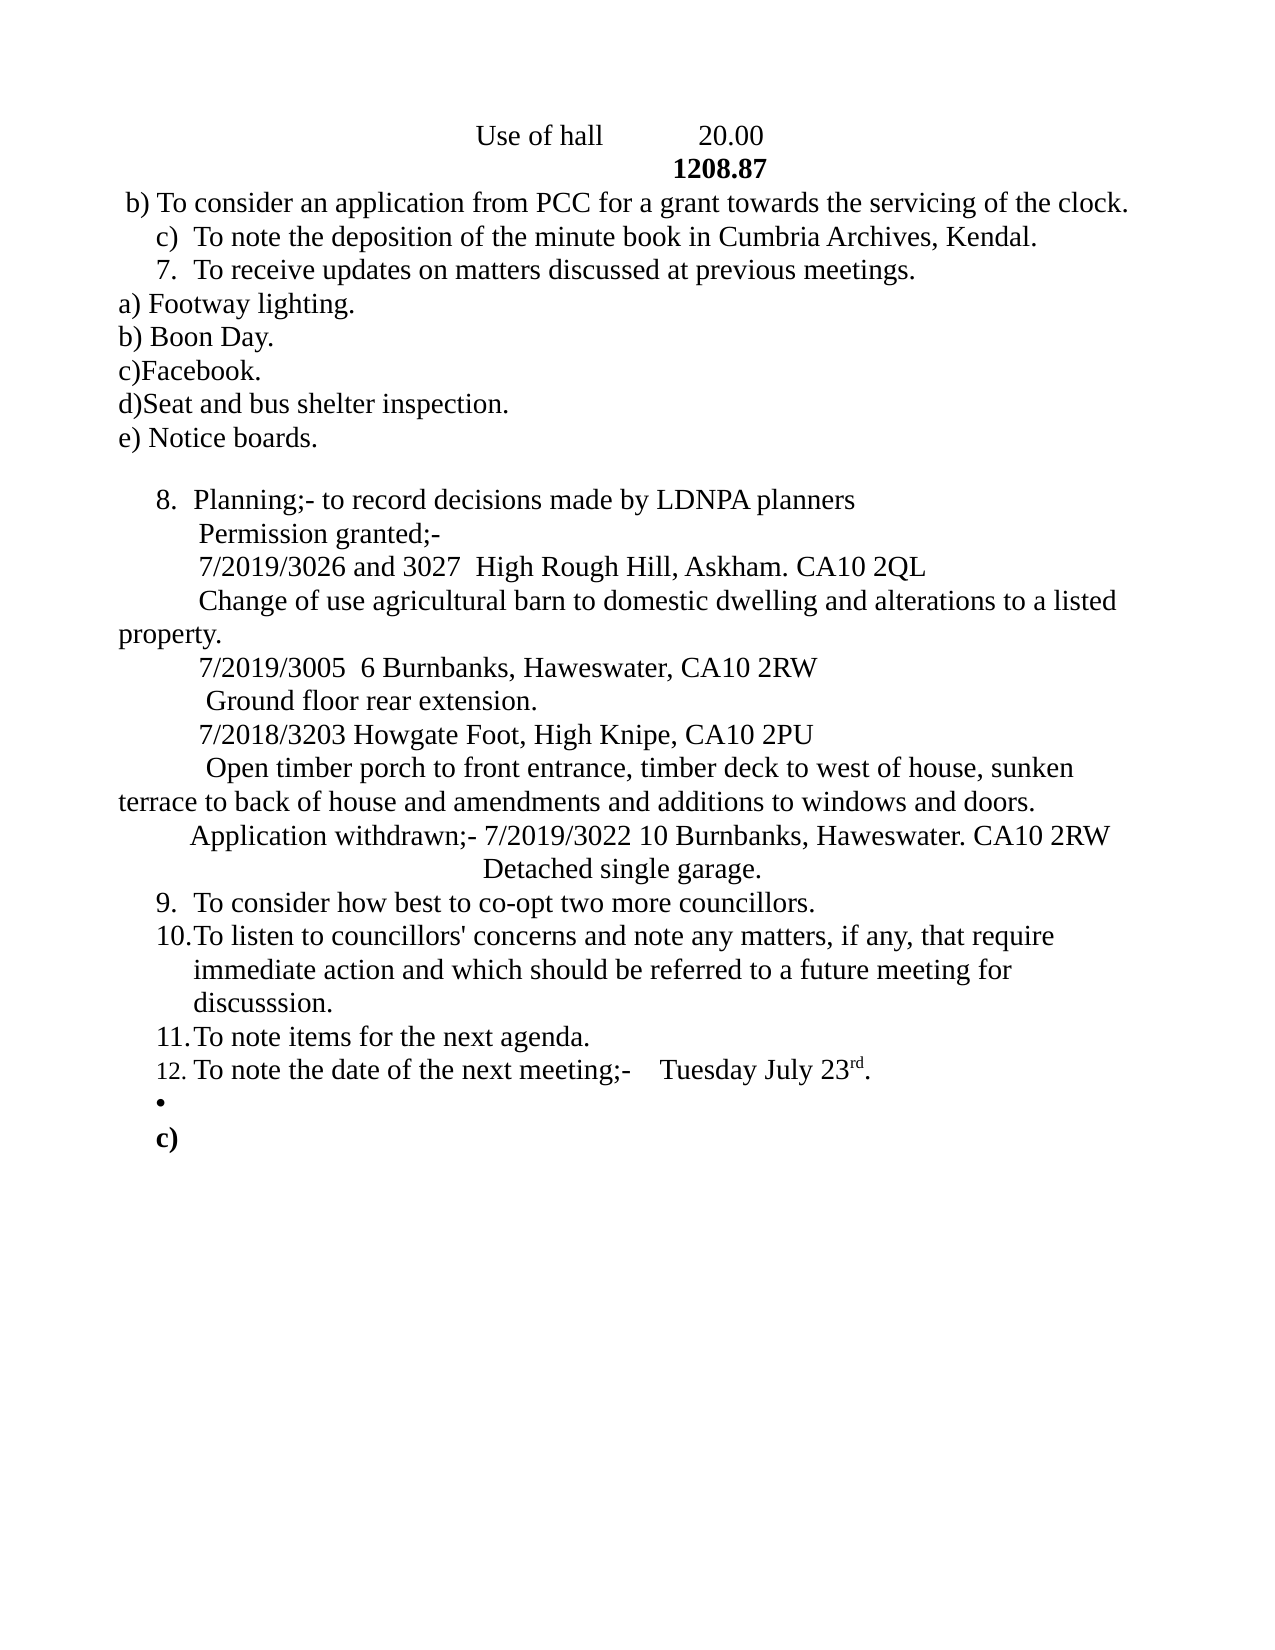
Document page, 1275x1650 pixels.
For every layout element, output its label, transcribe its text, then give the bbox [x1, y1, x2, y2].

text b) To consider an application from PCC for a grant towards the servicing of the clock. [118, 185, 1157, 219]
list Planning;- to record decisions made by LDNPA planners [156, 482, 1157, 516]
text Use of hall 20.00 [118, 118, 1157, 152]
list To note the date of the next meeting;- Tuesday July 23rd. [156, 1052, 1157, 1086]
text Change of use agricultural barn to domestic dwelling and alterations to a listed property. [118, 583, 1157, 650]
list To listen to councillors' concerns and note any matters, if any, that require immediate action and which should be referred to a future meeting for discusssion. [156, 918, 1157, 1019]
text b) Boon Day. [118, 319, 1157, 353]
list To note the deposition of the minute book in Cumbria Archives, Kendal. [156, 219, 1157, 252]
list To note items for the next agenda. [156, 1019, 1157, 1052]
text a) Footway lighting. [118, 286, 1157, 319]
text Detached single garage. [118, 851, 1157, 885]
text Open timber porch to front entrance, timber deck to west of house, sunken terrace to back of house and amendments and additions to windows and doors. [118, 751, 1157, 818]
text 7/2019/3026 and 3027 High Rough Hill, Askham. CA10 2QL [118, 549, 1157, 583]
text d)Seat and bus shelter inspection. [118, 386, 1157, 420]
text 7/2018/3203 Howgate Foot, High Knipe, CA10 2PU [118, 717, 1157, 751]
text 1208.87 [118, 152, 1157, 185]
list To consider how best to co-opt two more councillors. [156, 885, 1157, 918]
text e) Notice boards. [118, 420, 1157, 453]
text Ground floor rear extension. [118, 683, 1157, 717]
text Application withdrawn;- 7/2019/3022 10 Burnbanks, Haweswater. CA10 2RW [118, 818, 1157, 851]
text c)Facebook. [118, 353, 1157, 386]
text Permission granted;- [118, 516, 1157, 549]
list To receive updates on matters discussed at previous meetings. [156, 252, 1157, 286]
text 7/2019/3005 6 Burnbanks, Haweswater, CA10 2RW [118, 650, 1157, 683]
